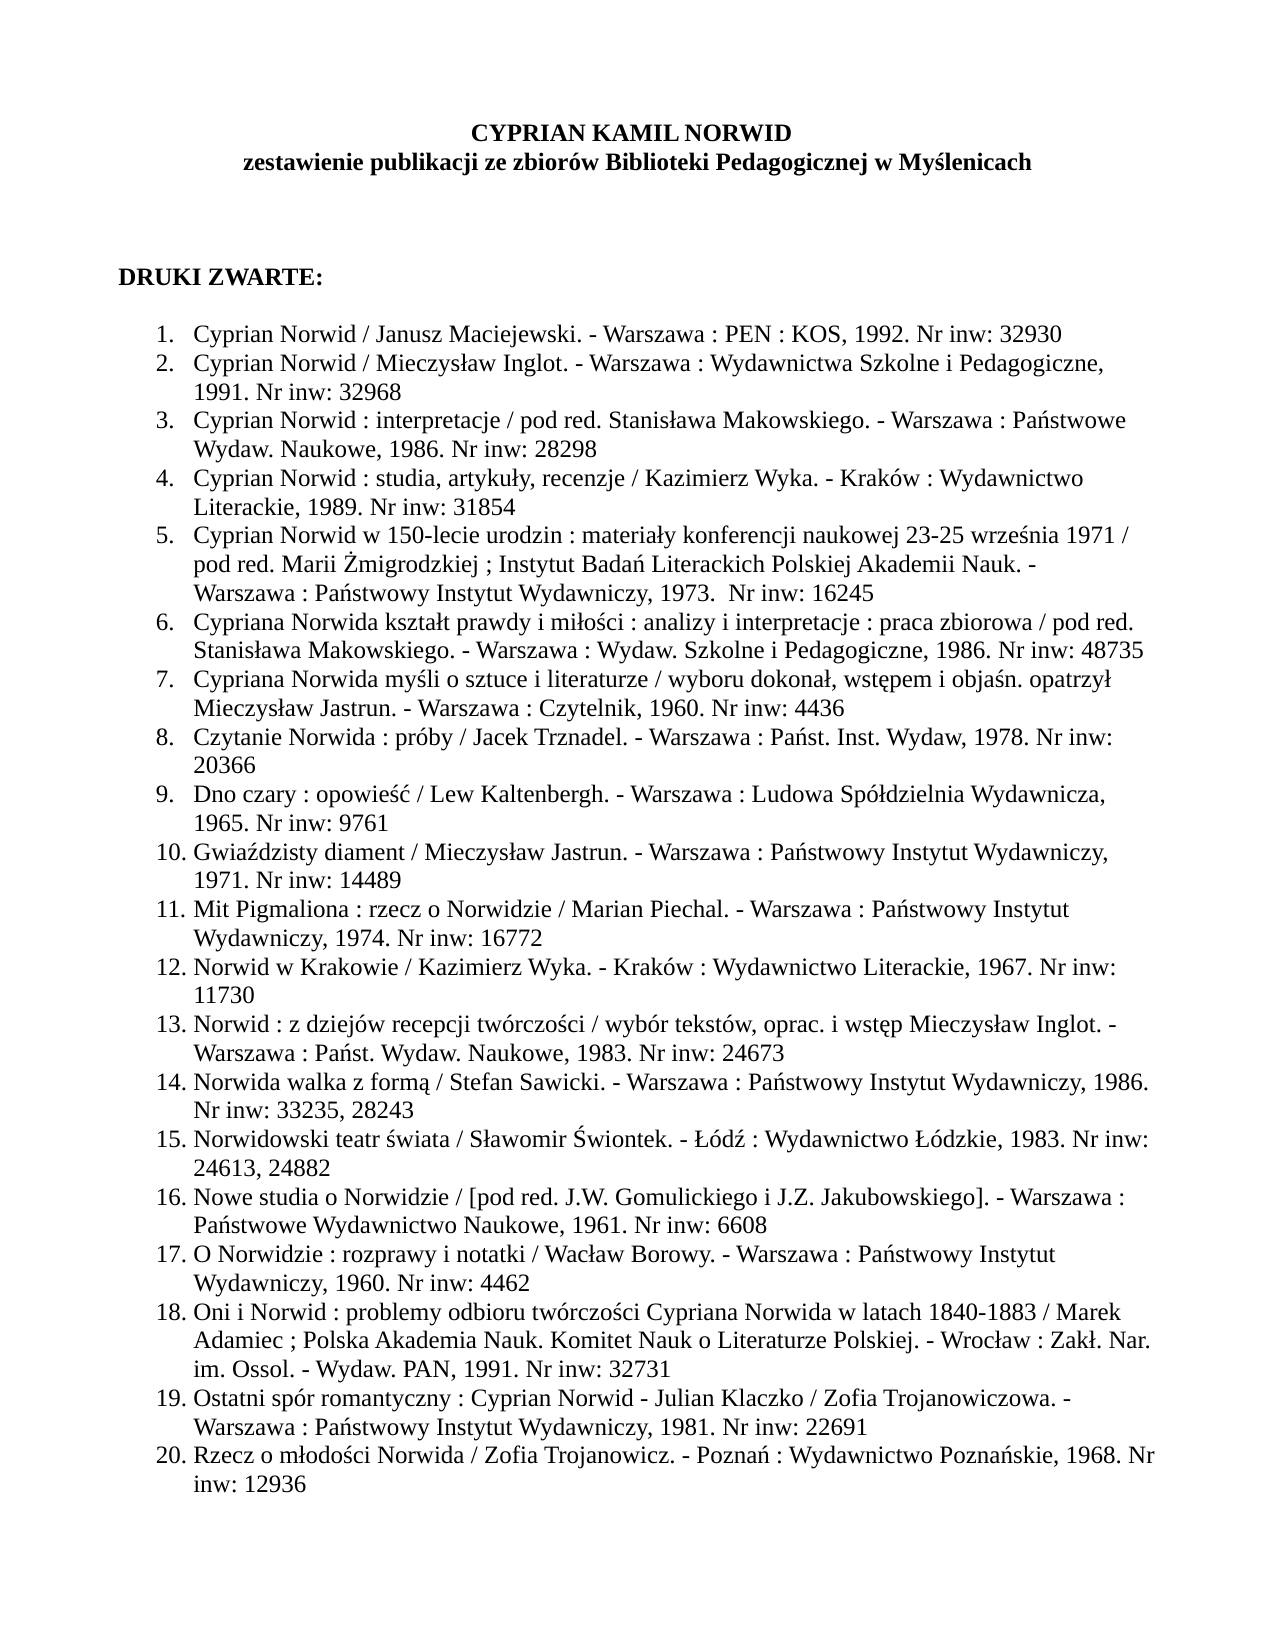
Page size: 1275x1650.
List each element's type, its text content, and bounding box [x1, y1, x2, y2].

text CYPRIAN KAMIL NORWID zestawienie publikacji ze zbiorów Biblioteki Pedagogicznej w Myślenicach [118, 118, 1157, 176]
list Cypriana Norwida myśli o sztuce i literaturze / wyboru dokonał, wstępem i objaśn. opatrzył Mieczysław Jastrun. - Warszawa : Czytelnik, 1960. Nr inw: 4436 [156, 664, 1157, 722]
list Cyprian Norwid / Mieczysław Inglot. - Warszawa : Wydawnictwa Szkolne i Pedagogiczne, 1991. Nr inw: 32968 [156, 348, 1157, 406]
list O Norwidzie : rozprawy i notatki / Wacław Borowy. - Warszawa : Państwowy Instytut Wydawniczy, 1960. Nr inw: 4462 [156, 1239, 1157, 1297]
list Ostatni spór romantyczny : Cyprian Norwid - Julian Klaczko / Zofia Trojanowiczowa. - Warszawa : Państwowy Instytut Wydawniczy, 1981. Nr inw: 22691 [156, 1383, 1157, 1441]
list Norwid w Krakowie / Kazimierz Wyka. - Kraków : Wydawnictwo Literackie, 1967. Nr inw: 11730 [156, 952, 1157, 1009]
list Norwida walka z formą / Stefan Sawicki. - Warszawa : Państwowy Instytut Wydawniczy, 1986. Nr inw: 33235, 28243 [156, 1067, 1157, 1124]
list Cyprian Norwid / Janusz Maciejewski. - Warszawa : PEN : KOS, 1992. Nr inw: 32930 [156, 319, 1157, 348]
list Cyprian Norwid : interpretacje / pod red. Stanisława Makowskiego. - Warszawa : Państwowe Wydaw. Naukowe, 1986. Nr inw: 28298 [156, 406, 1157, 463]
list Cyprian Norwid w 150-lecie urodzin : materiały konferencji naukowej 23-25 września 1971 / pod red. Marii Żmigrodzkiej ; Instytut Badań Literackich Polskiej Akademii Nauk. - Warszawa : Państwowy Instytut Wydawniczy, 1973. Nr inw: 16245 [156, 521, 1157, 607]
list Czytanie Norwida : próby / Jacek Trznadel. - Warszawa : Państ. Inst. Wydaw, 1978. Nr inw: 20366 [156, 722, 1157, 779]
list Dno czary : opowieść / Lew Kaltenbergh. - Warszawa : Ludowa Spółdzielnia Wydawnicza, 1965. Nr inw: 9761 [156, 779, 1157, 837]
list Gwiaździsty diament / Mieczysław Jastrun. - Warszawa : Państwowy Instytut Wydawniczy, 1971. Nr inw: 14489 [156, 837, 1157, 894]
list Cyprian Norwid : studia, artykuły, recenzje / Kazimierz Wyka. - Kraków : Wydawnictwo Literackie, 1989. Nr inw: 31854 [156, 463, 1157, 521]
list Oni i Norwid : problemy odbioru twórczości Cypriana Norwida w latach 1840-1883 / Marek Adamiec ; Polska Akademia Nauk. Komitet Nauk o Literaturze Polskiej. - Wrocław : Zakł. Nar. im. Ossol. - Wydaw. PAN, 1991. Nr inw: 32731 [156, 1297, 1157, 1383]
list Norwid : z dziejów recepcji twórczości / wybór tekstów, oprac. i wstęp Mieczysław Inglot. - Warszawa : Państ. Wydaw. Naukowe, 1983. Nr inw: 24673 [156, 1009, 1157, 1067]
list Rzecz o młodości Norwida / Zofia Trojanowicz. - Poznań : Wydawnictwo Poznańskie, 1968. Nr inw: 12936 [156, 1441, 1157, 1498]
text DRUKI ZWARTE: [118, 262, 1157, 291]
list Nowe studia o Norwidzie / [pod red. J.W. Gomulickiego i J.Z. Jakubowskiego]. - Warszawa : Państwowe Wydawnictwo Naukowe, 1961. Nr inw: 6608 [156, 1182, 1157, 1239]
list Mit Pigmaliona : rzecz o Norwidzie / Marian Piechal. - Warszawa : Państwowy Instytut Wydawniczy, 1974. Nr inw: 16772 [156, 894, 1157, 952]
list Norwidowski teatr świata / Sławomir Świontek. - Łódź : Wydawnictwo Łódzkie, 1983. Nr inw: 24613, 24882 [156, 1124, 1157, 1182]
list Cypriana Norwida kształt prawdy i miłości : analizy i interpretacje : praca zbiorowa / pod red. Stanisława Makowskiego. - Warszawa : Wydaw. Szkolne i Pedagogiczne, 1986. Nr inw: 48735 [156, 607, 1157, 664]
